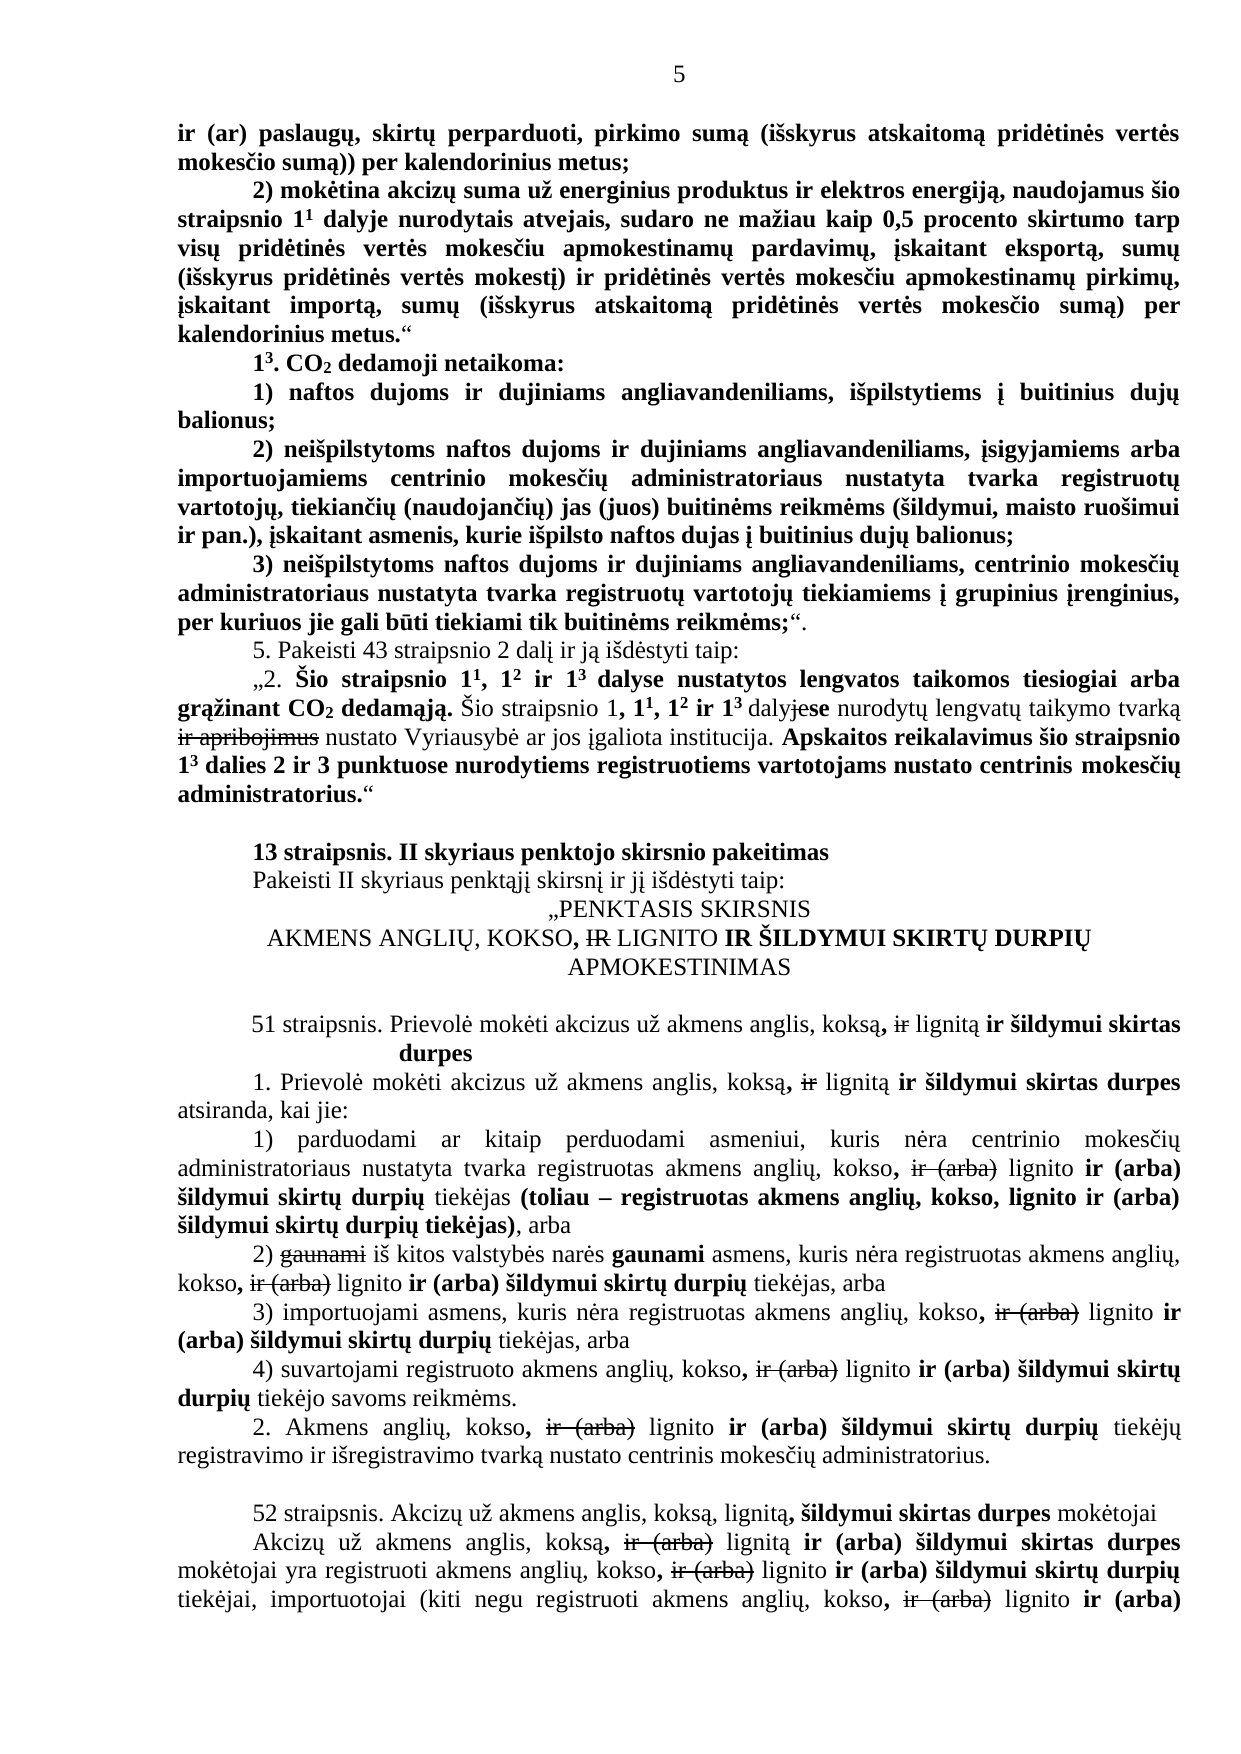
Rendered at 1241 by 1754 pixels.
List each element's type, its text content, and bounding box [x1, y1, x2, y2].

text 1. Prievolė mokėti akcizus už akmens anglis, koksą, ir lignitą ir šildymui skirtas durpes atsiranda, kai jie: [177, 1067, 1181, 1124]
text 2) mokėtina akcizų suma už energinius produktus ir elektros energiją, naudojamus šio straipsnio 11 dalyje nurodytais atvejais, sudaro ne mažiau kaip 0,5 procento skirtumo tarp visų pridėtinės vertės mokesčiu apmokestinamų pardavimų, įskaitant eksportą, sumų (išskyrus pridėtinės vertės mokestį) ir pridėtinės vertės mokesčiu apmokestinamų pirkimų, įskaitant importą, sumų (išskyrus atskaitomą pridėtinės vertės mokesčio sumą) per kalendorinius metus.“ [177, 176, 1181, 348]
text 1) naftos dujoms ir dujiniams angliavandeniliams, išpilstytiems į buitinius dujų balionus; [177, 377, 1181, 434]
text 3) importuojami asmens, kuris nėra registruotas akmens anglių, kokso, ir (arba) lignito ir (arba) šildymui skirtų durpių tiekėjas, arba [177, 1297, 1181, 1354]
text 52 straipsnis. Akcizų už akmens anglis, koksą, lignitą, šildymui skirtas durpes mokėtojai [177, 1498, 1181, 1527]
text 13 straipsnis. II skyriaus penktojo skirsnio pakeitimas [177, 837, 1181, 866]
text 3) neišpilstytoms naftos dujoms ir dujiniams angliavandeniliams, centrinio mokesčių administratoriaus nustatyta tvarka registruotų vartotojų tiekiamiems į grupinius įrenginius, per kuriuos jie gali būti tiekiami tik buitinėms reikmėms;“. [177, 549, 1181, 636]
text 51 straipsnis. Prievolė mokėti akcizus už akmens anglis, koksą, ir lignitą ir šildymui skirtas durpes [251, 1009, 1181, 1067]
text 4) suvartojami registruoto akmens anglių, kokso, ir (arba) lignito ir (arba) šildymui skirtų durpių tiekėjo savoms reikmėms. [177, 1354, 1181, 1412]
text 1) parduodami ar kitaip perduodami asmeniui, kuris nėra centrinio mokesčių administratoriaus nustatyta tvarka registruotas akmens anglių, kokso, ir (arba) lignito ir (arba) šildymui skirtų durpių tiekėjas (toliau – registruotas akmens anglių, kokso, lignito ir (arba) šildymui skirtų durpių tiekėjas), arba [177, 1124, 1181, 1239]
text Pakeisti II skyriaus penktąjį skirsnį ir jį išdėstyti taip: [177, 866, 1181, 894]
text „2. Šio straipsnio 11, 12 ir 13 dalyse nustatytos lengvatos taikomos tiesiogiai arba grąžinant CO2 dedamąją. Šio straipsnio 1, 11, 12 ir 13 dalyjese nurodytų lengvatų taikymo tvarką ir apribojimus nustato Vyriausybė ar jos įgaliota institucija. Apskaitos reikalavimus šio straipsnio 13 dalies 2 ir 3 punktuose nurodytiems registruotiems vartotojams nustato centrinis mokesčių administratorius.“ [177, 664, 1181, 808]
text AKMENS ANGLIŲ, KOKSO, IR LIGNITO IR ŠILDYMUI SKIRTŲ DURPIŲ APMOKESTINIMAS [177, 923, 1181, 981]
text ir (ar) paslaugų, skirtų perparduoti, pirkimo sumą (išskyrus atskaitomą pridėtinės vertės mokesčio sumą)) per kalendorinius metus; [177, 118, 1181, 176]
text 2. Akmens anglių, kokso, ir (arba) lignito ir (arba) šildymui skirtų durpių tiekėjų registravimo ir išregistravimo tvarką nustato centrinis mokesčių administratorius. [177, 1412, 1181, 1469]
text 13. CO2 dedamoji netaikoma: [177, 348, 1181, 377]
text 2) gaunami iš kitos valstybės narės gaunami asmens, kuris nėra registruotas akmens anglių, kokso, ir (arba) lignito ir (arba) šildymui skirtų durpių tiekėjas, arba [177, 1239, 1181, 1297]
text „PENKTASIS SKIRSNIS [177, 894, 1181, 923]
text 2) neišpilstytoms naftos dujoms ir dujiniams angliavandeniliams, įsigyjamiems arba importuojamiems centrinio mokesčių administratoriaus nustatyta tvarka registruotų vartotojų, tiekiančių (naudojančių) jas (juos) buitinėms reikmėms (šildymui, maisto ruošimui ir pan.), įskaitant asmenis, kurie išpilsto naftos dujas į buitinius dujų balionus; [177, 434, 1181, 549]
text 5. Pakeisti 43 straipsnio 2 dalį ir ją išdėstyti taip: [177, 636, 1181, 664]
text Akcizų už akmens anglis, koksą, ir (arba) lignitą ir (arba) šildymui skirtas durpes mokėtojai yra registruoti akmens anglių, kokso, ir (arba) lignito ir (arba) šildymui skirtų durpių tiekėjai, importuotojai (kiti negu registruoti akmens anglių, kokso, ir (arba) lignito ir (arba) [177, 1527, 1181, 1613]
